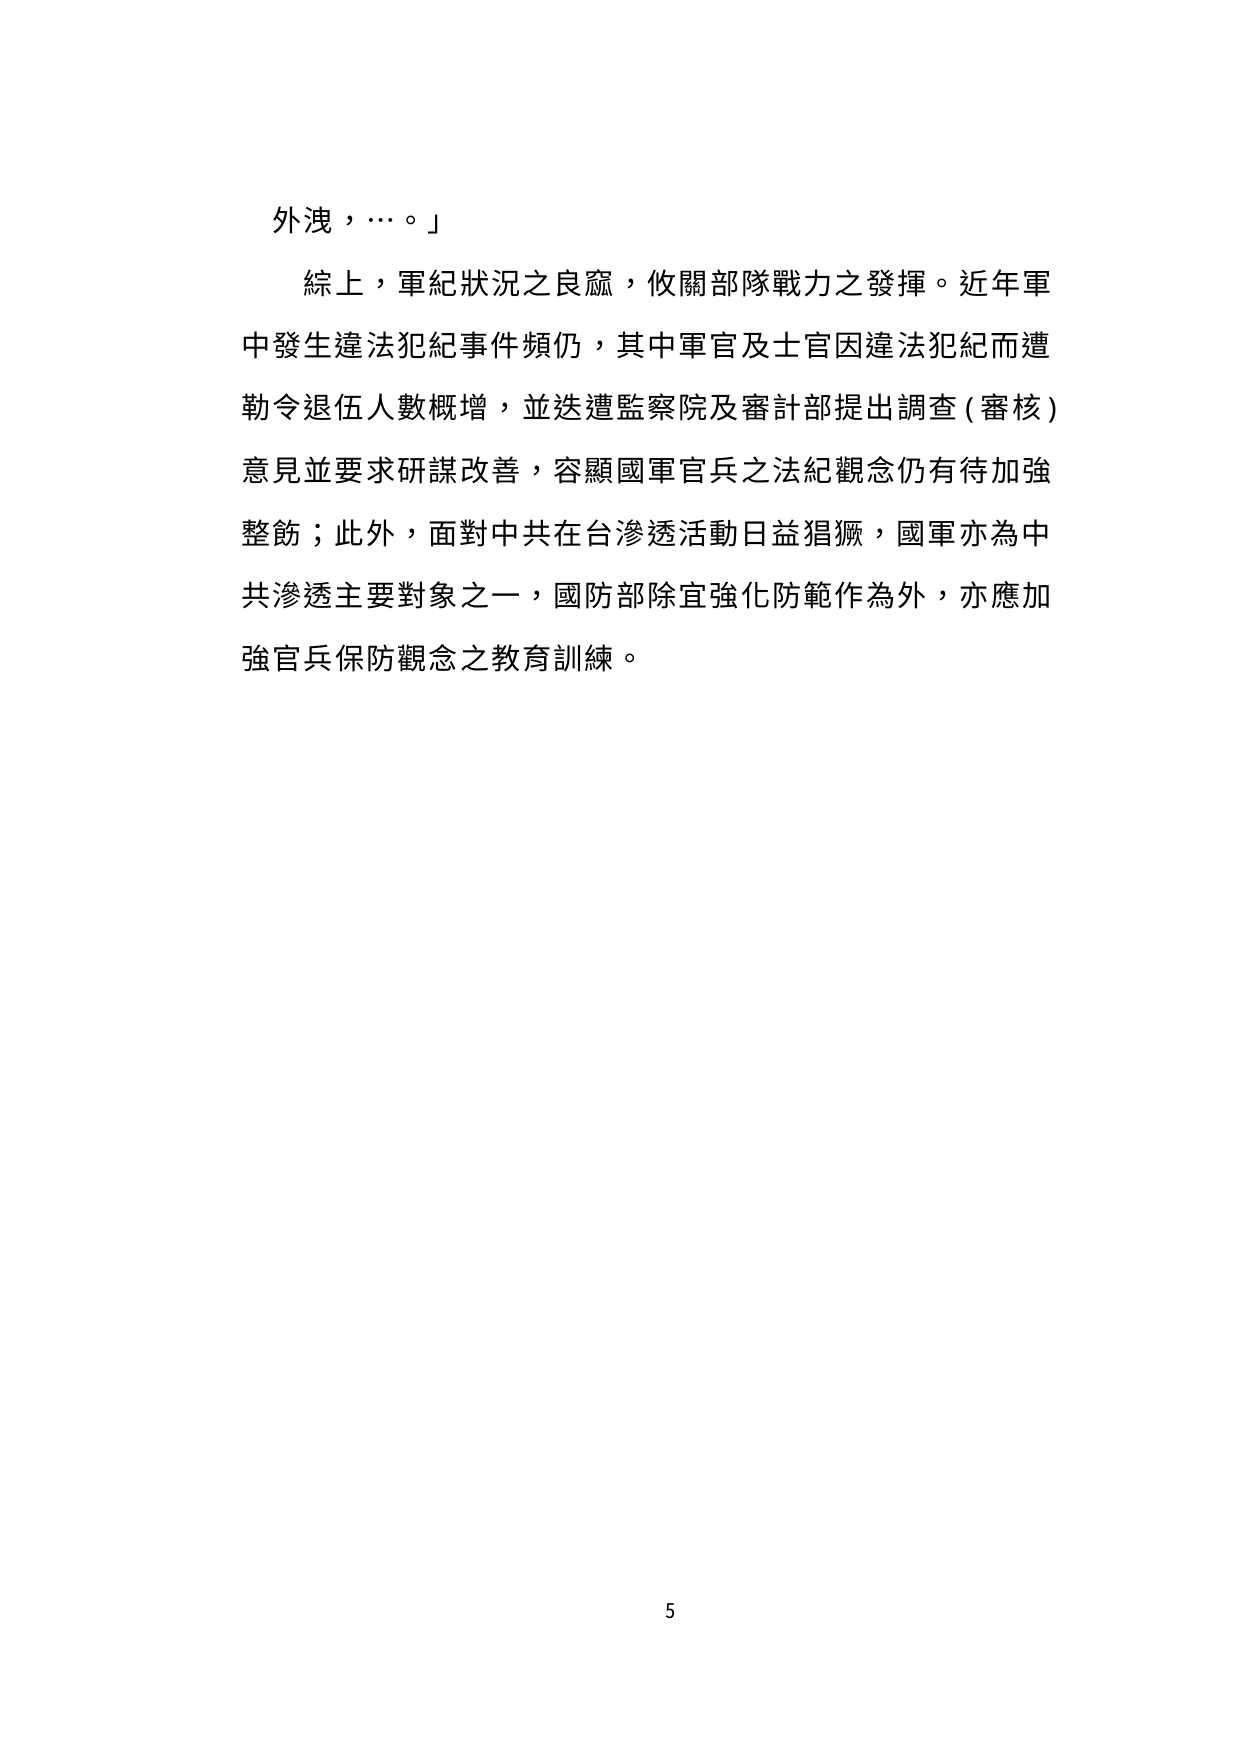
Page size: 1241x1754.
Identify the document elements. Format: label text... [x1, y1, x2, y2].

text 外洩，…。」 [266, 177, 1063, 240]
text 綜上，軍紀狀況之良窳，攸關部隊戰力之發揮。近年軍中發生違法犯紀事件頻仍，其中軍官及士官因違法犯紀而遭勒令退伍人數概增，並迭遭監察院及審計部提出調查(審核)意見並要求研謀改善，容顯國軍官兵之法紀觀念仍有待加強整飭；此外，面對中共在台滲透活動日益猖獗，國軍亦為中共滲透主要對象之一，國防部除宜強化防範作為外，亦應加強官兵保防觀念之教育訓練。 [236, 240, 1063, 677]
